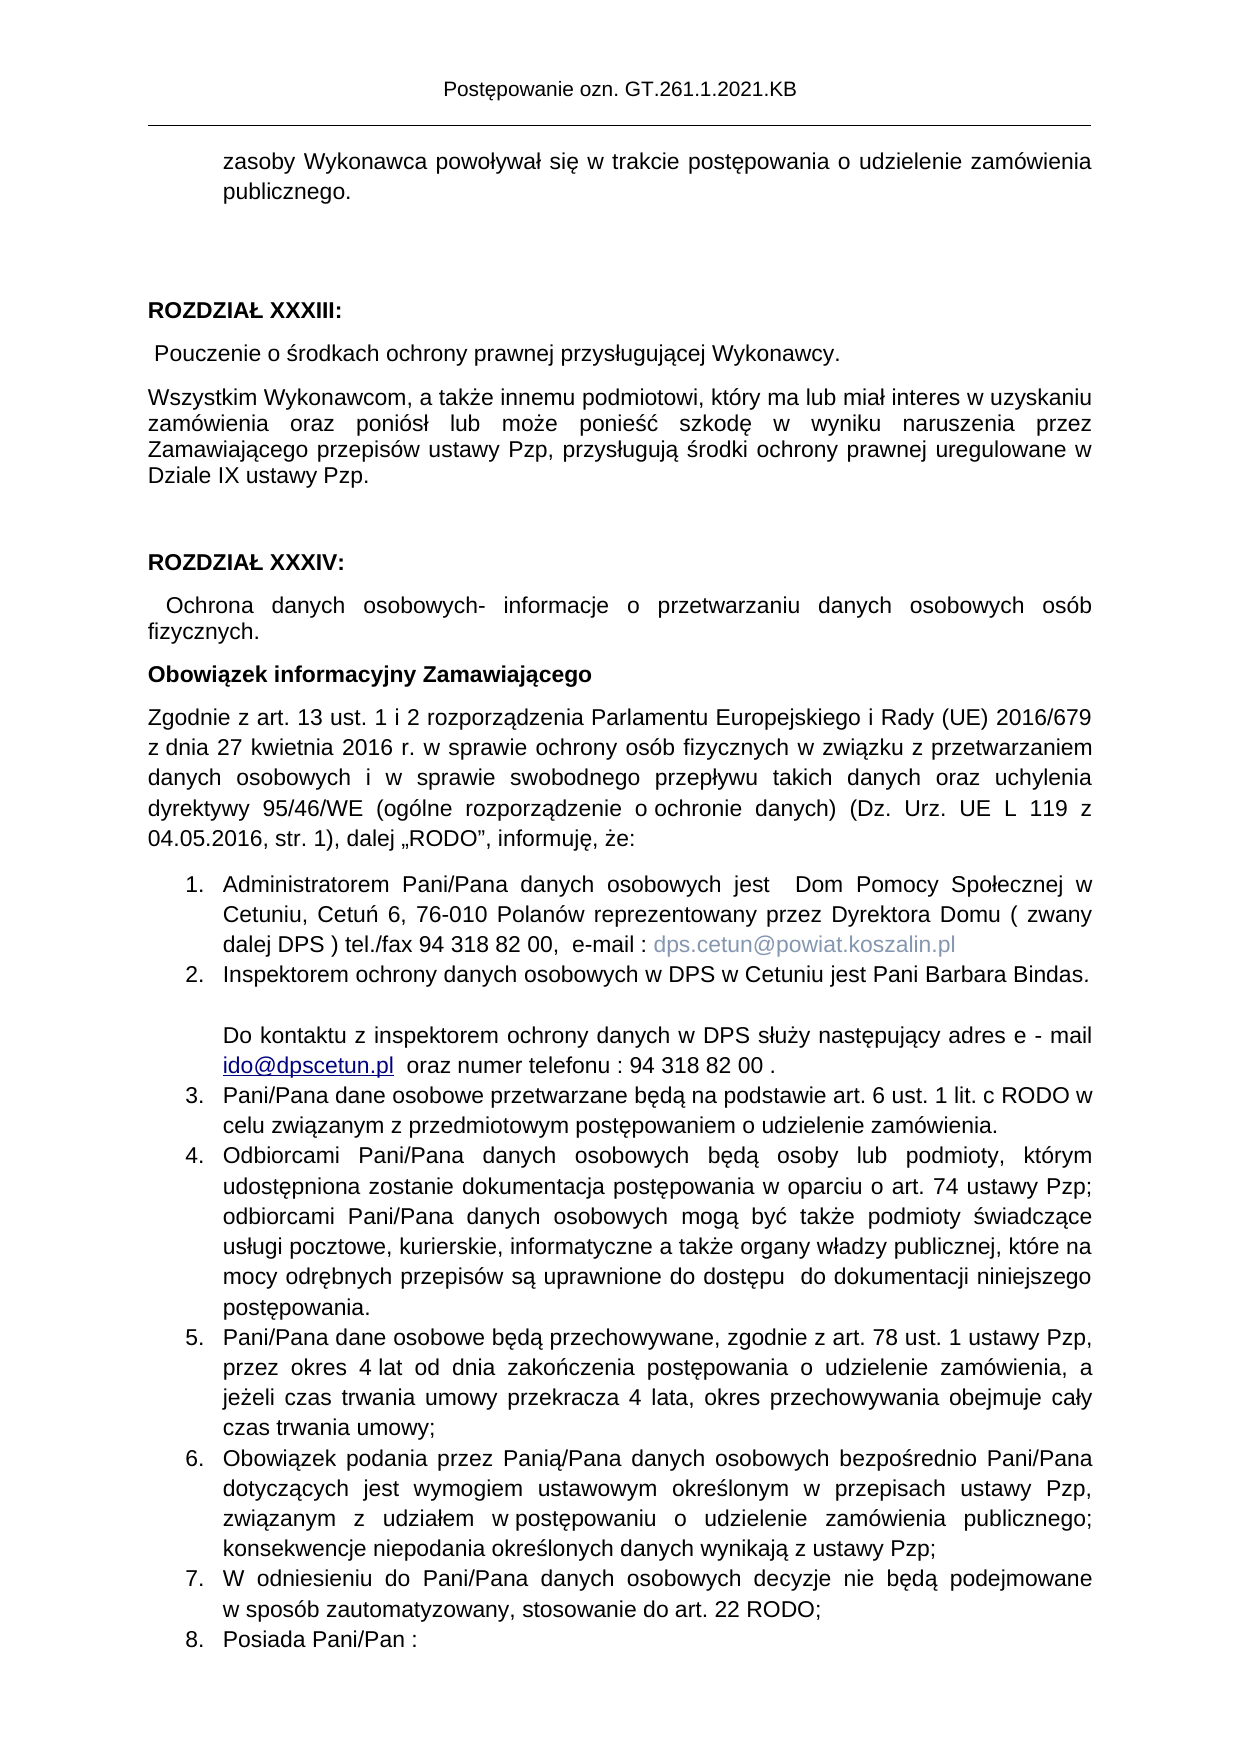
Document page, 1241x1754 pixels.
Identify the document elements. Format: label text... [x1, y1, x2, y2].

list Pani/Pana dane osobowe przetwarzane będą na podstawie art. 6 ust. 1 lit. c RODO w celu związanym z przedmiotowym postępowaniem o udzielenie zamówienia. [185, 1082, 1093, 1139]
list zasoby Wykonawca powoływał się w trakcie postępowania o udzielenie zamówienia publicznego. [185, 148, 1093, 204]
text Pouczenie o środkach ochrony prawnej przysługującej Wykonawcy. [148, 340, 1093, 367]
list Administratorem Pani/Pana danych osobowych jest Dom Pomocy Społecznej w Cetuniu, Cetuń 6, 76-010 Polanów reprezentowany przez Dyrektora Domu ( zwany dalej DPS ) tel./fax 94 318 82 00, e-mail : dps.cetun@powiat.koszalin.pl [185, 871, 1093, 957]
text Obowiązek informacyjny Zamawiającego [148, 661, 1093, 687]
list W odniesieniu do Pani/Pana danych osobowych decyzje nie będą podejmowane w sposób zautomatyzowany, stosowanie do art. 22 RODO; [185, 1565, 1093, 1622]
list Inspektorem ochrony danych osobowych w DPS w Cetuniu jest Pani Barbara Bindas. Do kontaktu z inspektorem ochrony danych w DPS służy następujący adres e - mail ido@dpscetun.pl oraz numer telefonu : 94 318 82 00 . [185, 961, 1093, 1078]
text Zgodnie z art. 13 ust. 1 i 2 rozporządzenia Parlamentu Europejskiego i Rady (UE) 2016/679 z dnia 27 kwietnia 2016 r. w sprawie ochrony osób fizycznych w związku z przetwarzaniem danych osobowych i w sprawie swobodnego przepływu takich danych oraz uchylenia dyrektywy 95/46/WE (ogólne rozporządzenie o ochronie danych) (Dz. Urz. UE L 119 z 04.05.2016, str. 1), dalej „RODO”, informuję, że: [148, 704, 1093, 851]
text ROZDZIAŁ XXXIII: [148, 297, 1093, 324]
list Obowiązek podania przez Panią/Pana danych osobowych bezpośrednio Pani/Pana dotyczących jest wymogiem ustawowym określonym w przepisach ustawy Pzp, związanym z udziałem w postępowaniu o udzielenie zamówienia publicznego; konsekwencje niepodania określonych danych wynikają z ustawy Pzp; [185, 1444, 1093, 1562]
text ROZDZIAŁ XXXIV: [148, 548, 1093, 575]
list Posiada Pani/Pan : [185, 1626, 1093, 1652]
text Wszystkim Wykonawcom, a także innemu podmiotowi, który ma lub miał interes w uzyskaniu zamówienia oraz poniósł lub może ponieść szkodę w wyniku naruszenia przez Zamawiającego przepisów ustawy Pzp, przysługują środki ochrony prawnej uregulowane w Dziale IX ustawy Pzp. [148, 383, 1093, 489]
list Odbiorcami Pani/Pana danych osobowych będą osoby lub podmioty, którym udostępniona zostanie dokumentacja postępowania w oparciu o art. 74 ustawy Pzp; odbiorcami Pani/Pana danych osobowych mogą być także podmioty świadczące usługi pocztowe, kurierskie, informatyczne a także organy władzy publicznej, które na mocy odrębnych przepisów są uprawnione do dostępu do dokumentacji niniejszego postępowania. [185, 1142, 1093, 1320]
list Pani/Pana dane osobowe będą przechowywane, zgodnie z art. 78 ust. 1 ustawy Pzp, przez okres 4 lat od dnia zakończenia postępowania o udzielenie zamówienia, a jeżeli czas trwania umowy przekracza 4 lata, okres przechowywania obejmuje cały czas trwania umowy; [185, 1324, 1093, 1441]
text Ochrona danych osobowych- informacje o przetwarzaniu danych osobowych osób fizycznych. [148, 592, 1093, 644]
